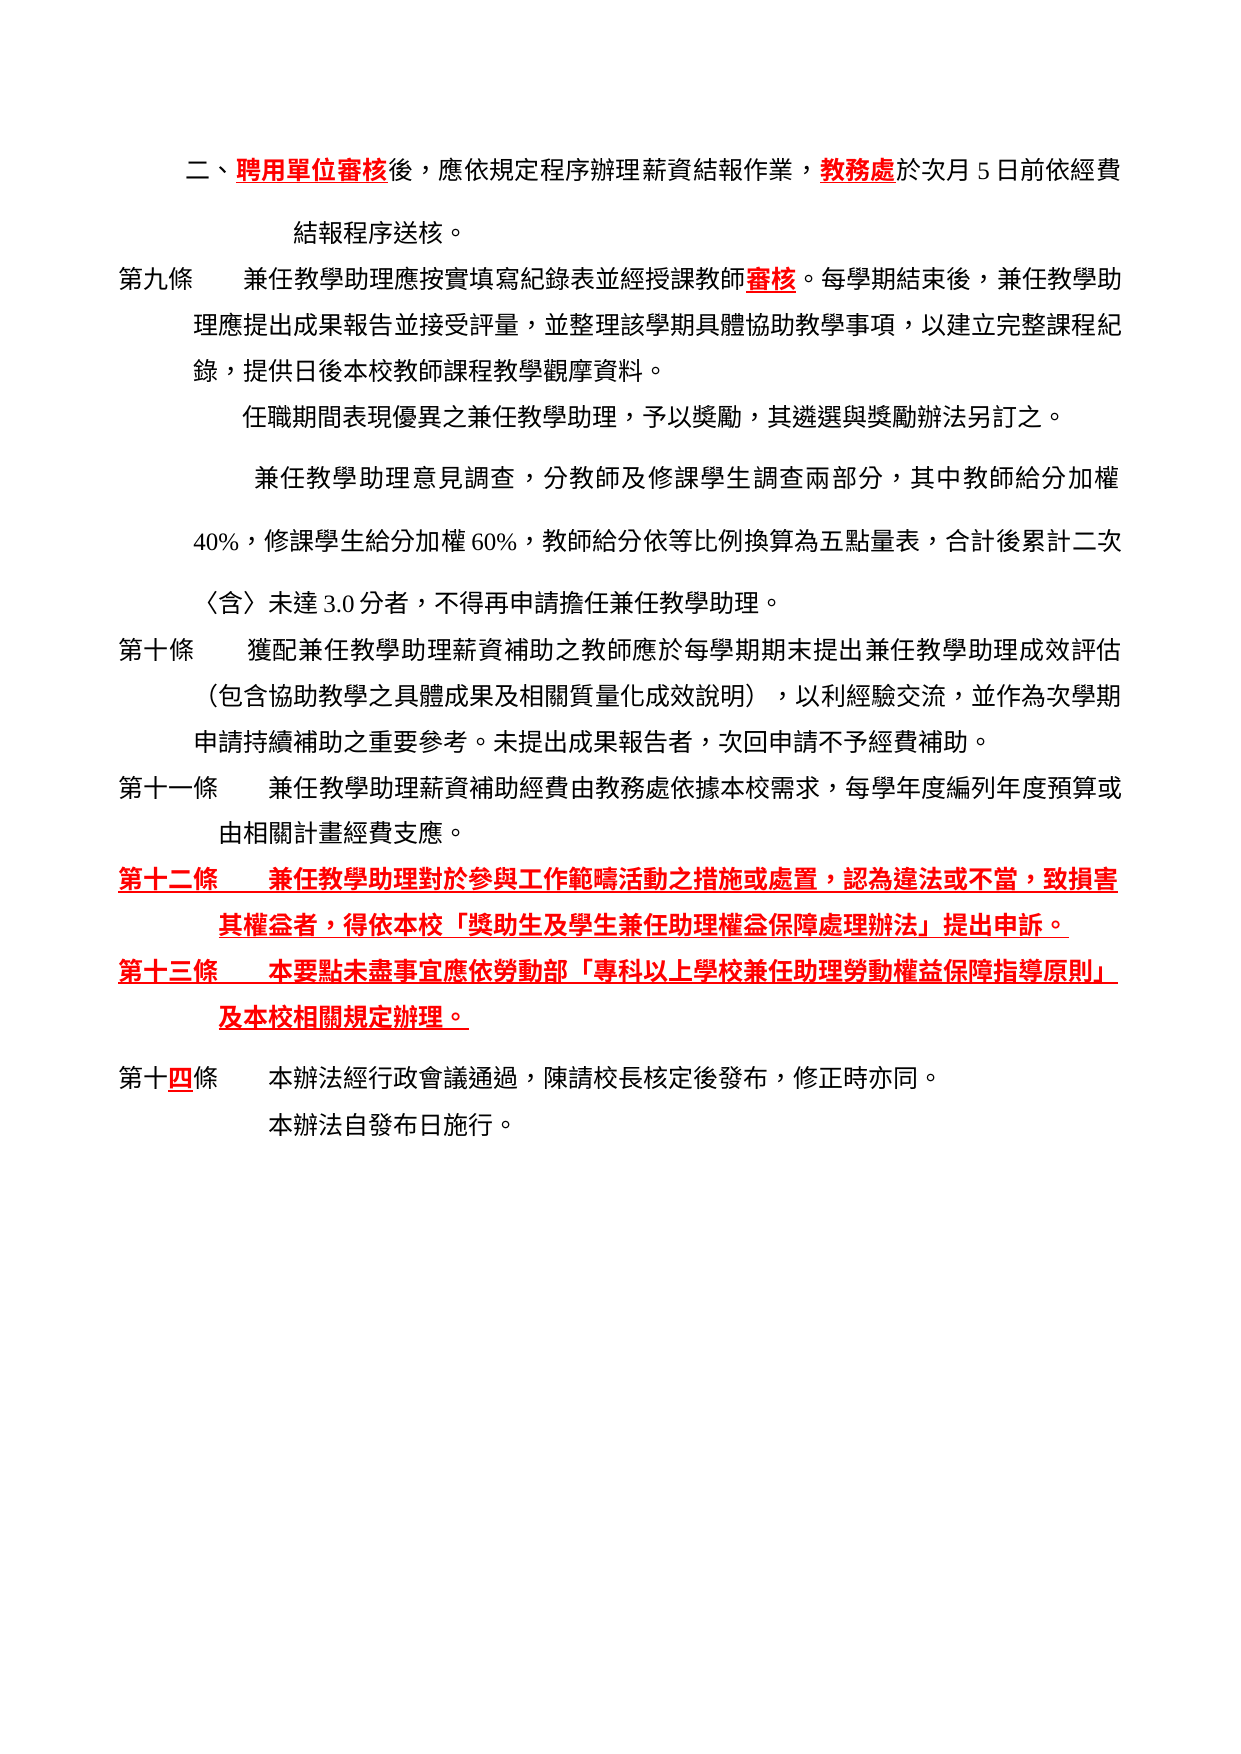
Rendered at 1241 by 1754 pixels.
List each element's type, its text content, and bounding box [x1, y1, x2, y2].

text 第九條 兼任教學助理應按實填寫紀錄表並經授課教師審核。每學期結束後，兼任教學助理應提出成果報告並接受評量，並整理該學期具體協助教學事項，以建立完整課程紀錄，提供日後本校教師課程教學觀摩資料。 [118, 252, 1122, 389]
text 兼任教學助理意見調查，分教師及修課學生調查兩部分，其中教師給分加權40%，修課學生給分加權60%，教師給分依等比例換算為五點量表，合計後累計二次〈含〉未達3.0分者，不得再申請擔任兼任教學助理。 [118, 435, 1122, 623]
text 任職期間表現優異之兼任教學助理，予以奬勵，其遴選與獎勵辦法另訂之。 [192, 389, 1122, 435]
text 二、聘用單位審核後，應依規定程序辦理薪資結報作業，教務處於次月5日前依經費結報程序送核。 [118, 127, 1122, 252]
text 第十條 獲配兼任教學助理薪資補助之教師應於每學期期末提出兼任教學助理成效評估（包含協助教學之具體成果及相關質量化成效說明），以利經驗交流，並作為次學期申請持續補助之重要參考。未提出成果報告者，次回申請不予經費補助。 [118, 623, 1122, 760]
text 第十三條 本要點未盡事宜應依勞動部「專科以上學校兼任助理勞動權益保障指導原則」及本校相關規定辦理。 [118, 944, 1122, 1035]
text 第十一條 兼任教學助理薪資補助經費由教務處依據本校需求，每學年度編列年度預算或由相關計畫經費支應。 [118, 760, 1122, 852]
text 本辦法自發布日施行。 [118, 1098, 1122, 1144]
text 第十二條 兼任教學助理對於參與工作範疇活動之措施或處置，認為違法或不當，致損害其權益者，得依本校「獎助生及學生兼任助理權益保障處理辦法」提出申訴。 [118, 852, 1122, 944]
text 第十四條 本辦法經行政會議通過，陳請校長核定後發布，修正時亦同。 [118, 1035, 1122, 1098]
